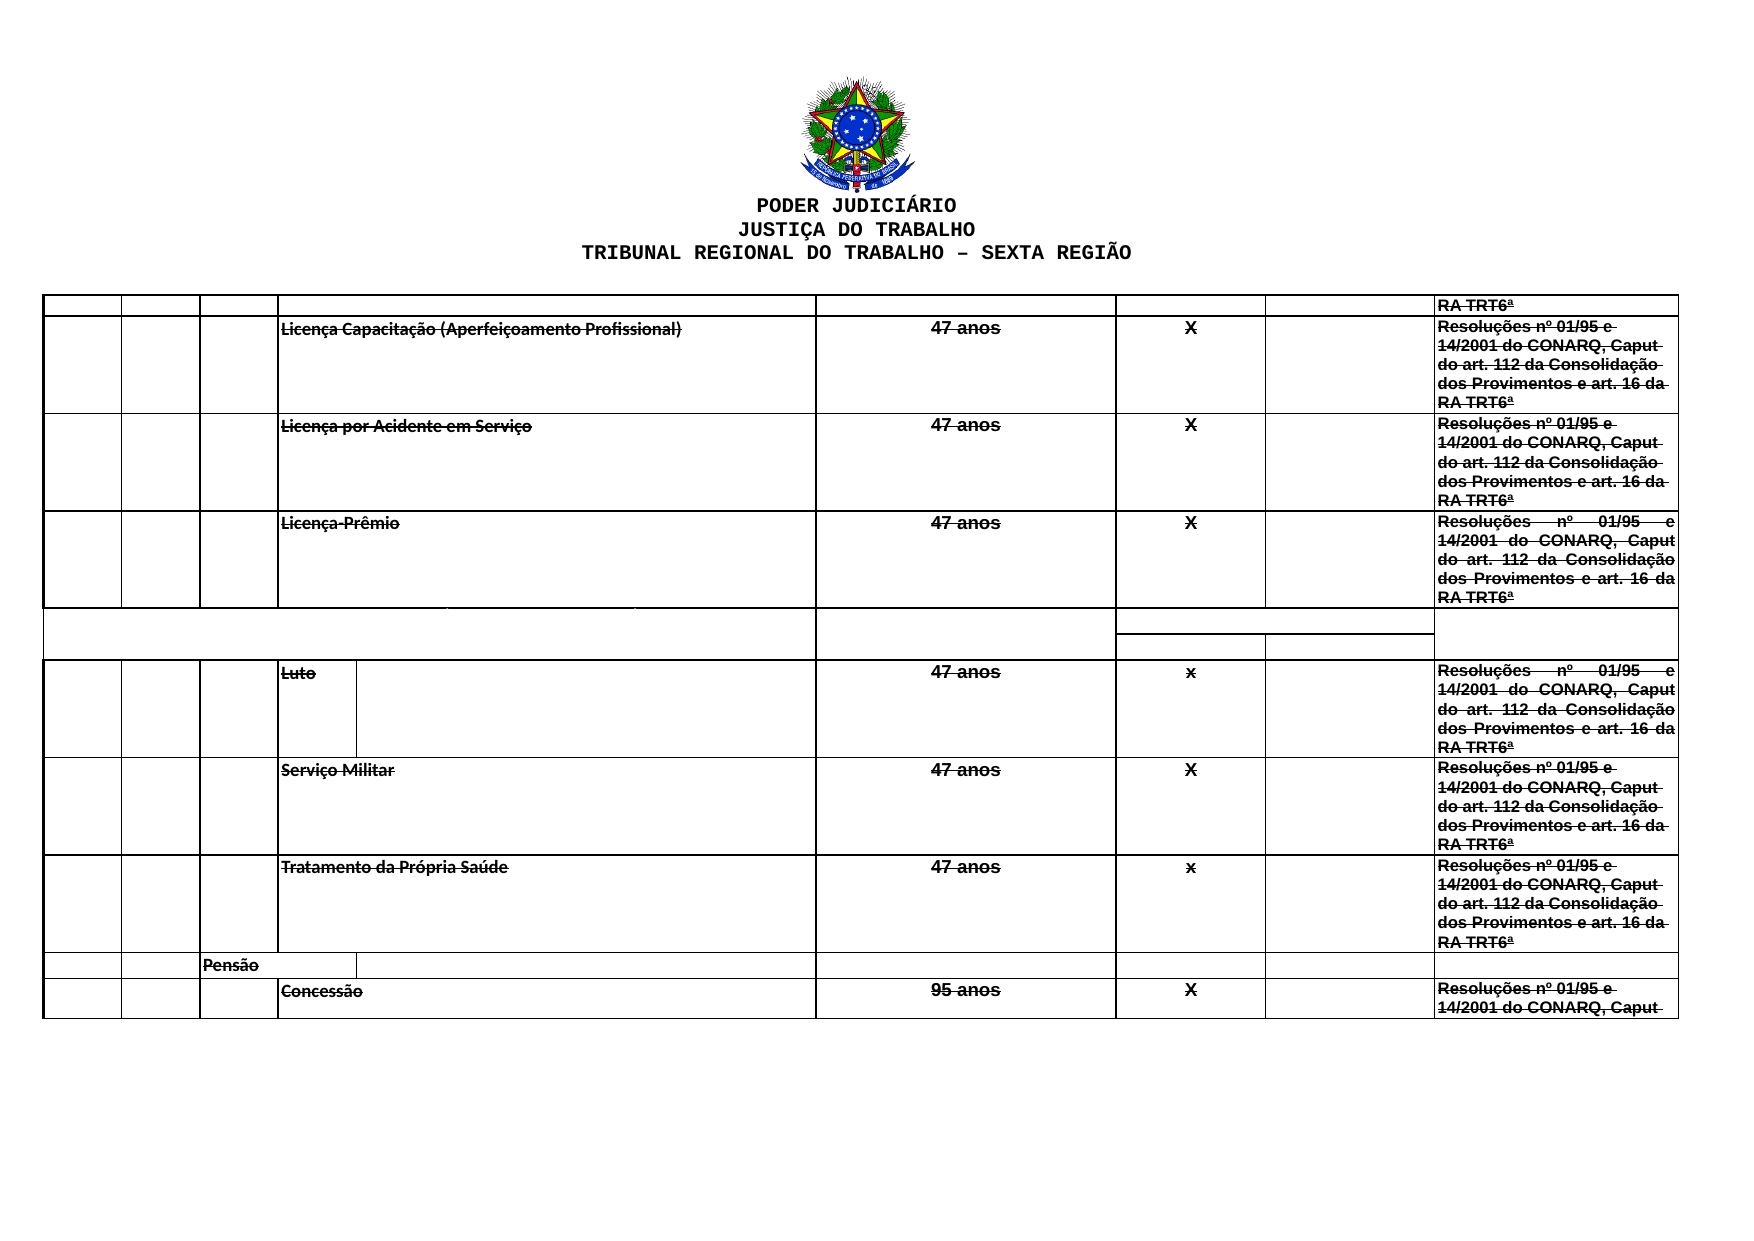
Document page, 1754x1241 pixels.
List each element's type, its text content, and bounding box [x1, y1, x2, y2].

table_cell ELIMINA [1117, 635, 1265, 659]
table_cell X [1117, 979, 1265, 1017]
table_cell 47 anos [817, 317, 1115, 412]
table_cell x [1117, 856, 1265, 952]
table_cell Resoluções nº 01/95 e 14/2001 do CONARQ, Caput do art. 112 da Consolidação dos Provimentos e art. 16 da RA TRT6ª [1435, 512, 1678, 607]
table_cell [357, 953, 815, 978]
table_cell [1117, 296, 1265, 315]
table_cell Concessão [279, 979, 815, 1017]
table_cell [122, 953, 199, 978]
table_cell 47 anos [817, 661, 1115, 757]
table_cell [201, 296, 277, 315]
table_cell Licença por Acidente em Serviço [279, 414, 815, 510]
table_cell [45, 953, 121, 978]
table_cell 47 anos [817, 758, 1115, 854]
table_cell [45, 661, 121, 757]
table_cell [1117, 953, 1265, 978]
table_cell [122, 317, 199, 412]
table_cell [45, 856, 121, 952]
table_cell 47 anos [817, 414, 1115, 510]
table_cell [1266, 856, 1434, 952]
table_cell [45, 317, 121, 412]
table_cell Luto [279, 661, 356, 757]
table_cell [1266, 979, 1434, 1017]
table_cell [201, 758, 277, 854]
table_cell [45, 512, 121, 607]
table_cell Licença-Prêmio [279, 512, 815, 607]
table_cell [356, 633, 815, 659]
table_cell X [1117, 758, 1265, 854]
table_cell [200, 633, 278, 659]
table_cell X [1117, 414, 1265, 510]
table_cell JUSTIFICATIVA [1435, 609, 1678, 633]
table_cell Resoluções nº 01/95 e 14/2001 do CONARQ, Caput do art. 112 da Consolidação dos Provimentos e art. 16 da RA TRT6ª [1435, 758, 1678, 854]
table_cell [121, 633, 200, 659]
table_cell [201, 512, 277, 607]
table_cell [1266, 414, 1434, 510]
table_cell [122, 856, 199, 952]
table_cell x [1117, 661, 1265, 757]
table_cell [201, 856, 277, 952]
table_cell 47 anos [817, 856, 1115, 952]
table_cell [45, 296, 121, 315]
table_cell [122, 296, 199, 315]
table_cell Prazo de Guarda no Arquivo Intermediário [817, 609, 1115, 659]
table_cell [201, 317, 277, 412]
table_cell [817, 953, 1115, 978]
table_cell [201, 661, 277, 757]
table_cell [122, 414, 199, 510]
table_cell [122, 979, 199, 1017]
table_cell 95 anos [817, 979, 1115, 1017]
table_cell [122, 758, 199, 854]
table_cell [44, 633, 121, 659]
table_cell [1266, 661, 1434, 757]
table_cell [817, 296, 1115, 315]
table_cell Resoluções nº 01/95 e 14/2001 do CONARQ, Caput do art. 112 da Consolidação dos Provimentos e art. 16 da RA TRT6ª [1435, 856, 1678, 952]
table_cell X [1117, 317, 1265, 412]
table_cell [1266, 758, 1434, 854]
table_cell [1435, 953, 1678, 978]
table_cell [45, 979, 121, 1017]
table_cell Serviço Militar [279, 758, 815, 854]
table_cell [201, 979, 277, 1017]
table_cell Licença Capacitação (Aperfeiçoamento Profissional) [279, 317, 815, 412]
table_cell RA TRT6ª [1435, 296, 1678, 315]
table_cell [1435, 633, 1678, 659]
table_cell [279, 296, 815, 315]
table_cell Resoluções nº 01/95 e 14/2001 do CONARQ, Caput do art. 112 da Consolidação dos Provimentos e art. 16 da RA TRT6ª [1435, 661, 1678, 757]
table_cell Pensão [201, 953, 356, 978]
table_cell [122, 661, 199, 757]
table_cell Tratamento da Própria Saúde [279, 856, 815, 952]
table_cell [278, 633, 356, 659]
table_cell [1266, 317, 1434, 412]
table_cell [357, 661, 815, 757]
table_cell [1266, 296, 1434, 315]
table_cell X [1117, 512, 1265, 607]
table_cell Resoluções nº 01/95 e 14/2001 do CONARQ, Caput do art. 112 da Consolidação dos Provimentos e art. 16 da RA TRT6ª [1435, 414, 1678, 510]
table_cell 47 anos [817, 512, 1115, 607]
picture [794, 73, 918, 195]
table_cell PRESERVA [1266, 635, 1434, 659]
table_cell DIREITO ADMINISTRATIVO E OUTRAS MATÉRIAS DE DIREITO PÚBLICO [44, 609, 815, 633]
table_cell [1266, 953, 1434, 978]
table_cell [45, 758, 121, 854]
table_cell [1266, 512, 1434, 607]
table_cell [201, 414, 277, 510]
table_cell Resoluções nº 01/95 e 14/2001 do CONARQ, Caput [1435, 979, 1678, 1017]
table_cell Destinação Final [1117, 609, 1434, 633]
table_cell [45, 414, 121, 510]
table_cell Resoluções nº 01/95 e 14/2001 do CONARQ, Caput do art. 112 da Consolidação dos Provimentos e art. 16 da RA TRT6ª [1435, 317, 1678, 412]
table_cell [122, 512, 199, 607]
